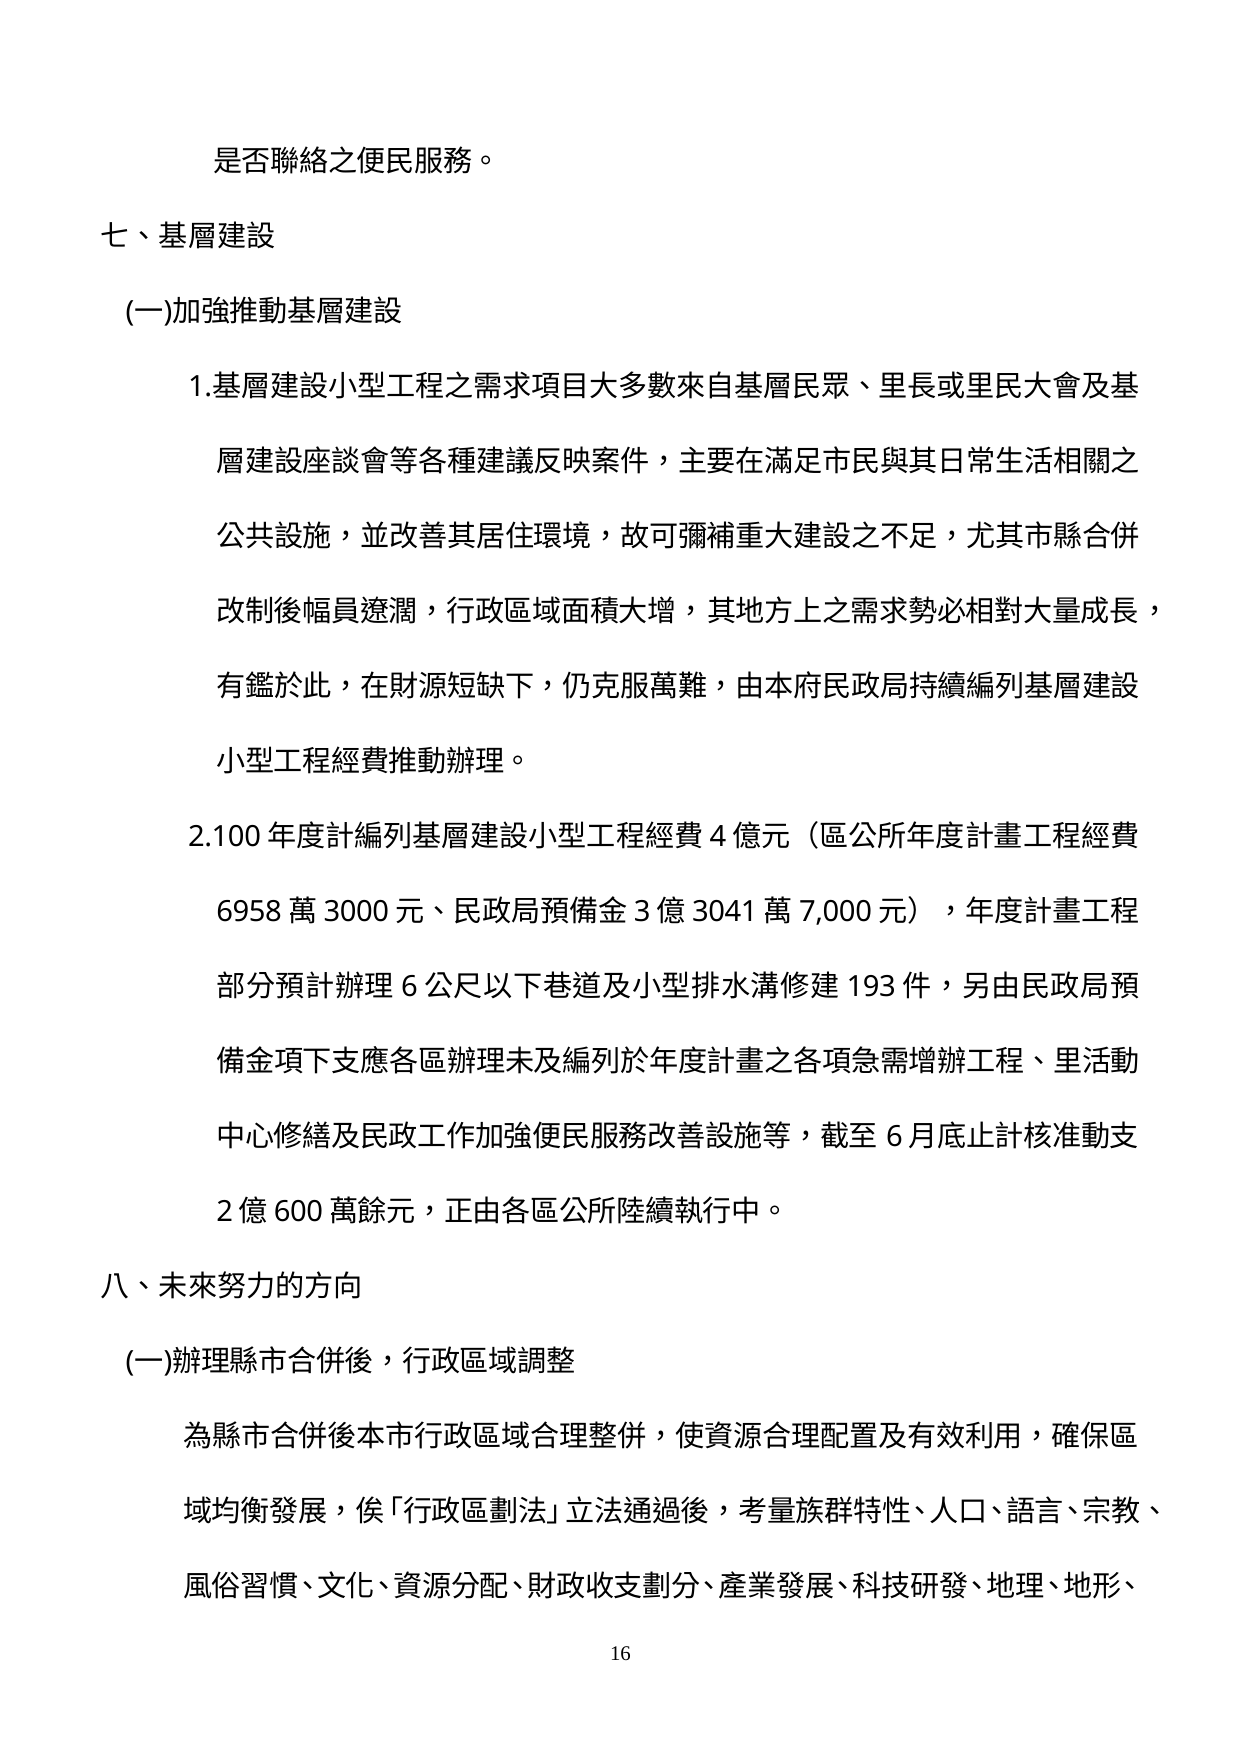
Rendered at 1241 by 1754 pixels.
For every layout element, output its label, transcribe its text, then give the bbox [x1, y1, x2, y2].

text 七、基層建設 [100, 196, 1140, 271]
text 2.100年度計編列基層建設小型工程經費4億元（區公所年度計畫工程經費6958萬3000元、民政局預備金3億3041萬7,000元），年度計畫工程部分預計辦理6公尺以下巷道及小型排水溝修建193件，另由民政局預備金項下支應各區辦理未及編列於年度計畫之各項急需增辦工程、里活動中心修繕及民政工作加強便民服務改善設施等，截至6月底止計核准動支2億600萬餘元，正由各區公所陸續執行中。 [188, 796, 1140, 1246]
text 為縣市合併後本市行政區域合理整併，使資源合理配置及有效利用，確保區域均衡發展，俟「行政區劃法」立法通過後，考量族群特性、人口、語言、宗教、風俗習慣、文化、資源分配、財政收支劃分、產業發展、科技研發、地理、地形、水文、國土規劃、生活圈、自然生態等因素，就本市行政區域劃分作整體規劃及分析研究，研議具體可行之調整計畫。 [183, 1396, 1140, 1621]
text 是否聯絡之便民服務。 [213, 121, 1140, 196]
text 八、未來努力的方向 [100, 1246, 1140, 1321]
text 1.基層建設小型工程之需求項目大多數來自基層民眾、里長或里民大會及基層建設座談會等各種建議反映案件，主要在滿足市民與其日常生活相關之公共設施，並改善其居住環境，故可彌補重大建設之不足，尤其市縣合併改制後幅員遼濶，行政區域面積大增，其地方上之需求勢必相對大量成長，有鑑於此，在財源短缺下，仍克服萬難，由本府民政局持續編列基層建設小型工程經費推動辦理。 [188, 346, 1140, 796]
subtitle (一)加強推動基層建設 [125, 271, 1140, 346]
subtitle (一)辦理縣市合併後，行政區域調整 [125, 1321, 1140, 1396]
